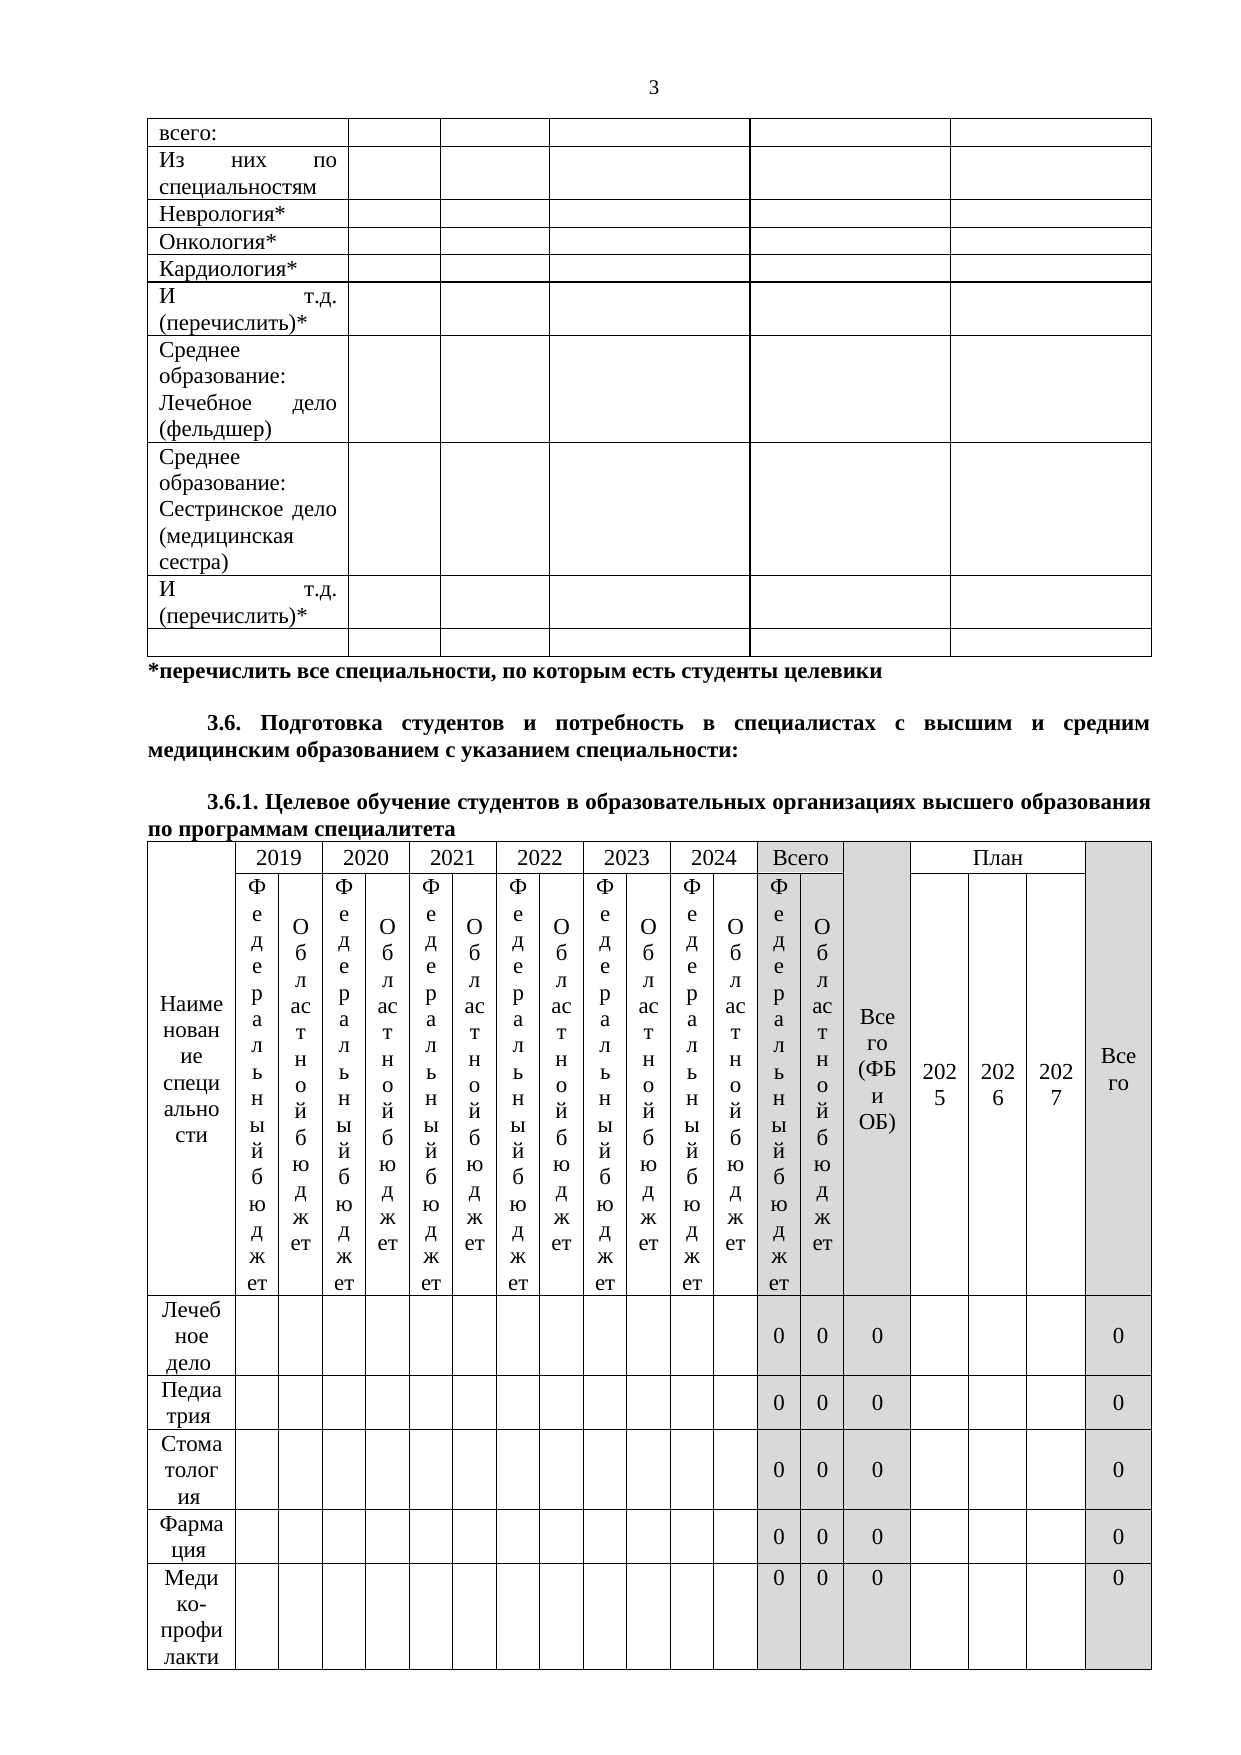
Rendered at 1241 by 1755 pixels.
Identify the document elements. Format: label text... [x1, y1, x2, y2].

table_cell [951, 200, 1151, 227]
table_cell [751, 336, 950, 442]
table_cell 0 [758, 1296, 800, 1375]
table_cell [441, 200, 549, 227]
table_cell Федеральный бюджет [758, 874, 800, 1295]
table_cell Онкология* [148, 228, 348, 254]
table_cell [497, 1510, 539, 1563]
table_cell Федеральный бюджет [497, 874, 539, 1295]
table_cell [453, 1564, 496, 1669]
table_cell [279, 1296, 322, 1375]
table_cell [627, 1430, 670, 1509]
table_cell [911, 1296, 968, 1375]
table_cell [410, 1376, 452, 1429]
table_cell [279, 1430, 322, 1509]
table_cell [453, 1296, 496, 1375]
table_cell И т.д. (перечислить)* [148, 283, 348, 335]
table_cell [279, 1376, 322, 1429]
table_cell [441, 147, 549, 199]
table_cell Неврология* [148, 200, 348, 227]
table_cell [323, 1564, 365, 1669]
table_cell [349, 629, 440, 656]
table_cell [550, 283, 749, 335]
table_cell [627, 1296, 670, 1375]
table_cell [453, 1510, 496, 1563]
table_cell [751, 200, 950, 227]
table_cell 0 [1086, 1510, 1151, 1563]
table_cell Стоматология [148, 1430, 235, 1509]
table_cell [584, 1510, 626, 1563]
table_cell [323, 1376, 365, 1429]
table_cell [279, 1564, 322, 1669]
table_header Наименование специальности [148, 842, 235, 1295]
table_cell [441, 443, 549, 574]
table_header 2023 [584, 842, 670, 872]
table_cell [714, 1510, 757, 1563]
table_header 2021 [410, 842, 496, 872]
table_cell Медико-профилакти [148, 1564, 235, 1669]
table_cell Федеральный бюджет [323, 874, 365, 1295]
table_cell [441, 228, 549, 254]
table_cell [349, 283, 440, 335]
table_cell [410, 1564, 452, 1669]
table_header Всего (ФБ и ОБ) [844, 842, 910, 1295]
table_cell Среднее образование: Лечебное дело (фельдшер) [148, 336, 348, 442]
table_cell [550, 255, 749, 281]
table_cell [969, 1376, 1026, 1429]
table_cell [550, 119, 749, 146]
table_cell [550, 629, 749, 656]
table_cell [236, 1376, 278, 1429]
table_cell [911, 1430, 968, 1509]
table_cell [911, 1510, 968, 1563]
table_cell [671, 1430, 713, 1509]
table_cell [751, 443, 950, 574]
text *перечислить все специальности, по которым есть студенты целевики [148, 657, 1152, 683]
table_cell [1027, 1510, 1085, 1563]
table_cell [349, 119, 440, 146]
table_cell Федеральный бюджет [671, 874, 713, 1295]
table_cell [1027, 1376, 1085, 1429]
table_cell Областной бюджет [801, 874, 843, 1295]
table_cell 0 [1086, 1564, 1151, 1669]
table_cell [911, 1376, 968, 1429]
table_cell [410, 1296, 452, 1375]
table_cell [584, 1376, 626, 1429]
table_cell [323, 1296, 365, 1375]
table_cell [969, 1564, 1026, 1669]
table_cell 0 [1086, 1296, 1151, 1375]
table_cell [236, 1564, 278, 1669]
table_cell [550, 336, 749, 442]
table_cell [441, 119, 549, 146]
table_cell 0 [844, 1564, 910, 1669]
table_cell [714, 1564, 757, 1669]
table_cell [1027, 1296, 1085, 1375]
table_cell [550, 443, 749, 574]
table_cell 0 [844, 1430, 910, 1509]
table_cell 0 [801, 1376, 843, 1429]
table_cell [366, 1564, 409, 1669]
table_cell 0 [844, 1376, 910, 1429]
table_cell И т.д. (перечислить)* [148, 576, 348, 628]
table_cell [441, 336, 549, 442]
text 3.6.1. Целевое обучение студентов в образовательных организациях высшего образования по программам специалитета [148, 788, 1152, 841]
table_cell [540, 1430, 583, 1509]
table_cell [441, 576, 549, 628]
table_cell [366, 1296, 409, 1375]
table_cell [349, 336, 440, 442]
table_cell [441, 255, 549, 281]
table_cell 2027 [1027, 874, 1085, 1295]
table_cell [148, 629, 348, 656]
table_cell [236, 1430, 278, 1509]
table_cell [323, 1510, 365, 1563]
table_cell [497, 1376, 539, 1429]
table_cell [366, 1430, 409, 1509]
table_header План [911, 842, 1085, 872]
table_cell [441, 283, 549, 335]
table_cell Среднее образование: Сестринское дело (медицинская сестра) [148, 443, 348, 574]
table_cell Областной бюджет [453, 874, 496, 1295]
table_cell [550, 147, 749, 199]
table_cell 0 [801, 1296, 843, 1375]
table_header Всего [1086, 842, 1151, 1295]
table_cell [627, 1376, 670, 1429]
table_cell [550, 228, 749, 254]
table_cell [236, 1510, 278, 1563]
table_cell 0 [758, 1376, 800, 1429]
table_cell 0 [758, 1564, 800, 1669]
table_cell [349, 443, 440, 574]
table_cell [951, 228, 1151, 254]
table_cell 0 [844, 1296, 910, 1375]
table_cell [584, 1296, 626, 1375]
table_cell Из них по специальностям [148, 147, 348, 199]
table_cell [497, 1296, 539, 1375]
table_cell [951, 336, 1151, 442]
table_cell Областной бюджет [366, 874, 409, 1295]
table_cell Лечебное дело [148, 1296, 235, 1375]
table_cell [323, 1430, 365, 1509]
table_cell 0 [801, 1430, 843, 1509]
table_cell 0 [1086, 1430, 1151, 1509]
text 3.6. Подготовка студентов и потребность в специалистах с высшим и средним медицинским образованием с указанием специальности: [148, 709, 1152, 762]
table_cell [671, 1510, 713, 1563]
table_cell [911, 1564, 968, 1669]
table_cell [951, 147, 1151, 199]
table_cell 0 [801, 1510, 843, 1563]
table_cell [671, 1296, 713, 1375]
table_cell [540, 1296, 583, 1375]
table_cell [714, 1376, 757, 1429]
table_cell [951, 576, 1151, 628]
table_cell 0 [844, 1510, 910, 1563]
table_cell [236, 1296, 278, 1375]
table_cell [751, 255, 950, 281]
table_cell [279, 1510, 322, 1563]
table_header 2022 [497, 842, 583, 872]
table_cell Областной бюджет [279, 874, 322, 1295]
table_cell [751, 629, 950, 656]
table_cell [671, 1564, 713, 1669]
table_cell [714, 1430, 757, 1509]
table_cell [951, 443, 1151, 574]
table_cell [349, 228, 440, 254]
table_cell [349, 200, 440, 227]
table_cell [366, 1376, 409, 1429]
table_cell [497, 1430, 539, 1509]
table_cell [671, 1376, 713, 1429]
table_cell Федеральный бюджет [410, 874, 452, 1295]
table_header 2020 [323, 842, 409, 872]
table_cell [550, 576, 749, 628]
table_cell [349, 147, 440, 199]
table_cell 0 [1086, 1376, 1151, 1429]
table_cell [441, 629, 549, 656]
table_cell 2026 [969, 874, 1026, 1295]
table_cell [627, 1510, 670, 1563]
table_cell [627, 1564, 670, 1669]
table_cell [751, 283, 950, 335]
table_cell Фармация [148, 1510, 235, 1563]
table_cell [453, 1430, 496, 1509]
table_cell [349, 255, 440, 281]
table_cell [540, 1510, 583, 1563]
table_cell Областной бюджет [540, 874, 583, 1295]
table_cell [1027, 1564, 1085, 1669]
table_cell [751, 228, 950, 254]
table_cell Федеральный бюджет [236, 874, 278, 1295]
table_cell [550, 200, 749, 227]
table_cell [540, 1376, 583, 1429]
table_cell [969, 1510, 1026, 1563]
table_cell [969, 1430, 1026, 1509]
table_header 2024 [671, 842, 757, 872]
table_header 2019 [236, 842, 322, 872]
table_cell [584, 1430, 626, 1509]
table_cell [410, 1510, 452, 1563]
table_cell 2025 [911, 874, 968, 1295]
table_cell [366, 1510, 409, 1563]
table_cell всего: [148, 119, 348, 146]
table_cell 0 [801, 1564, 843, 1669]
table_cell Педиатрия [148, 1376, 235, 1429]
table_cell [951, 629, 1151, 656]
table_cell [751, 119, 950, 146]
table_cell [951, 283, 1151, 335]
table_cell [714, 1296, 757, 1375]
table_cell 0 [758, 1510, 800, 1563]
table_cell Кардиология* [148, 255, 348, 281]
table_cell [951, 119, 1151, 146]
table_cell [969, 1296, 1026, 1375]
table_cell [540, 1564, 583, 1669]
table_cell [751, 576, 950, 628]
table_cell [584, 1564, 626, 1669]
table_header Всего [758, 842, 843, 872]
table_cell [951, 255, 1151, 281]
table_cell Областной бюджет [714, 874, 757, 1295]
table_cell [751, 147, 950, 199]
table_cell [453, 1376, 496, 1429]
table_cell [497, 1564, 539, 1669]
table_cell [1027, 1430, 1085, 1509]
table_cell [410, 1430, 452, 1509]
table_cell [349, 576, 440, 628]
table_cell Федеральный бюджет [584, 874, 626, 1295]
table_cell Областной бюджет [627, 874, 670, 1295]
table_cell 0 [758, 1430, 800, 1509]
